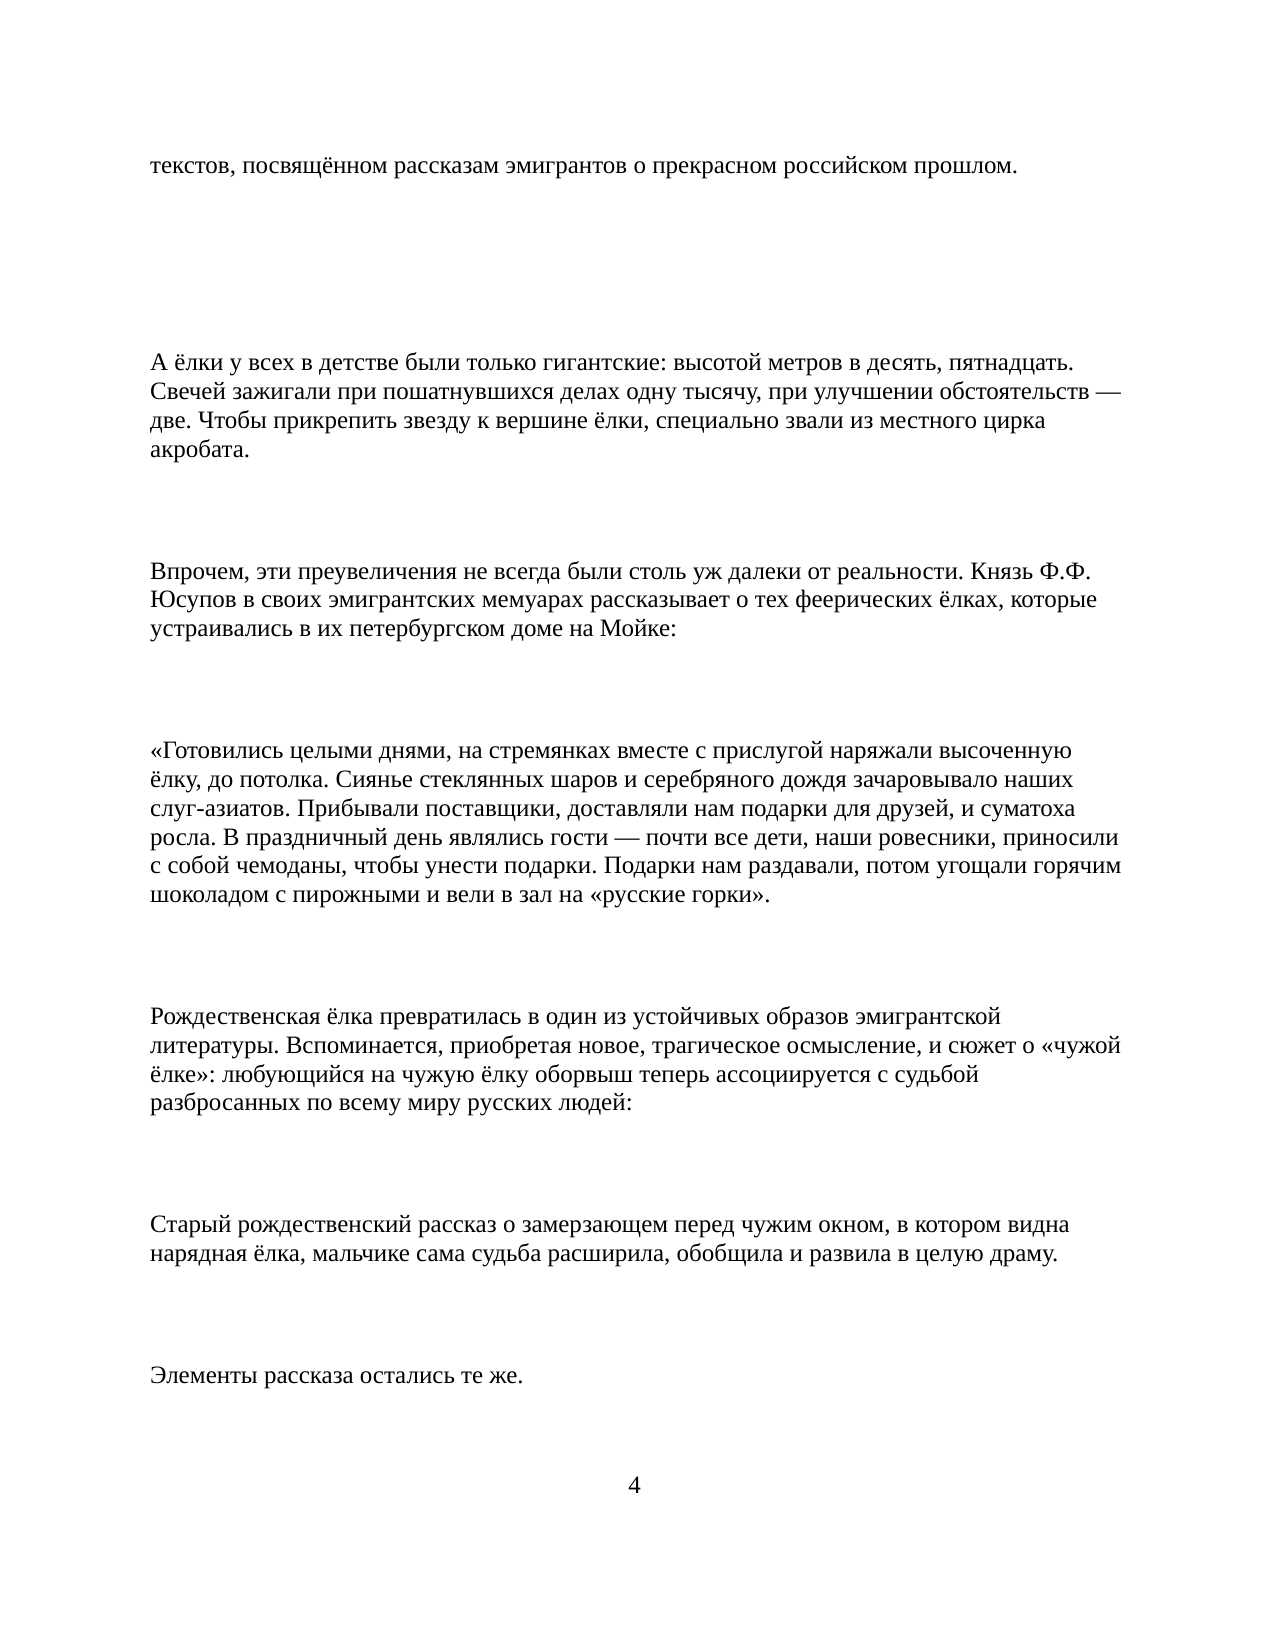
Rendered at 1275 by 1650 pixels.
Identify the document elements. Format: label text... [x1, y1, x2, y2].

text текстов, посвящённом рассказам эмигрантов о прекрасном российском прошлом. [150, 150, 1125, 179]
text Элементы рассказа остались те же. [150, 1360, 1125, 1389]
text «Готовились целыми днями, на стремянках вместе с прислугой наряжали высоченную ёлку, до потолка. Сиянье стеклянных шаров и серебряного дождя зачаровывало наших слуг-азиатов. Прибывали поставщики, доставляли нам подарки для друзей, и суматоха росла. В праздничный день являлись гости — почти все дети, наши ровесники, приносили с собой чемоданы, чтобы унести подарки. Подарки нам раздавали, потом угощали горячим шоколадом с пирожными и вели в зал на «русские горки». [150, 735, 1125, 908]
text Впрочем, эти преувеличения не всегда были столь уж далеки от реальности. Князь Ф.Ф. Юсупов в своих эмигрантских мемуарах рассказывает о тех феерических ёлках, которые устраивались в их петербургском доме на Мойке: [150, 556, 1125, 642]
text Рождественская ёлка превратилась в один из устойчивых образов эмигрантской литературы. Вспоминается, приобретая новое, трагическое осмысление, и сюжет о «чужой ёлке»: любующийся на чужую ёлку оборвыш теперь ассоциируется с судьбой разбросанных по всему миру русских людей: [150, 1001, 1125, 1116]
text А ёлки у всех в детстве были только гигантские: высотой метров в десять, пятнадцать. Свечей зажигали при пошатнувшихся делах одну тысячу, при улучшении обстоятельств — две. Чтобы прикрепить звезду к вершине ёлки, специально звали из местного цирка акробата. [150, 347, 1125, 462]
text Старый рождественский рассказ о замерзающем перед чужим окном, в котором видна нарядная ёлка, мальчике сама судьба расширила, обобщила и развила в целую драму. [150, 1209, 1125, 1267]
